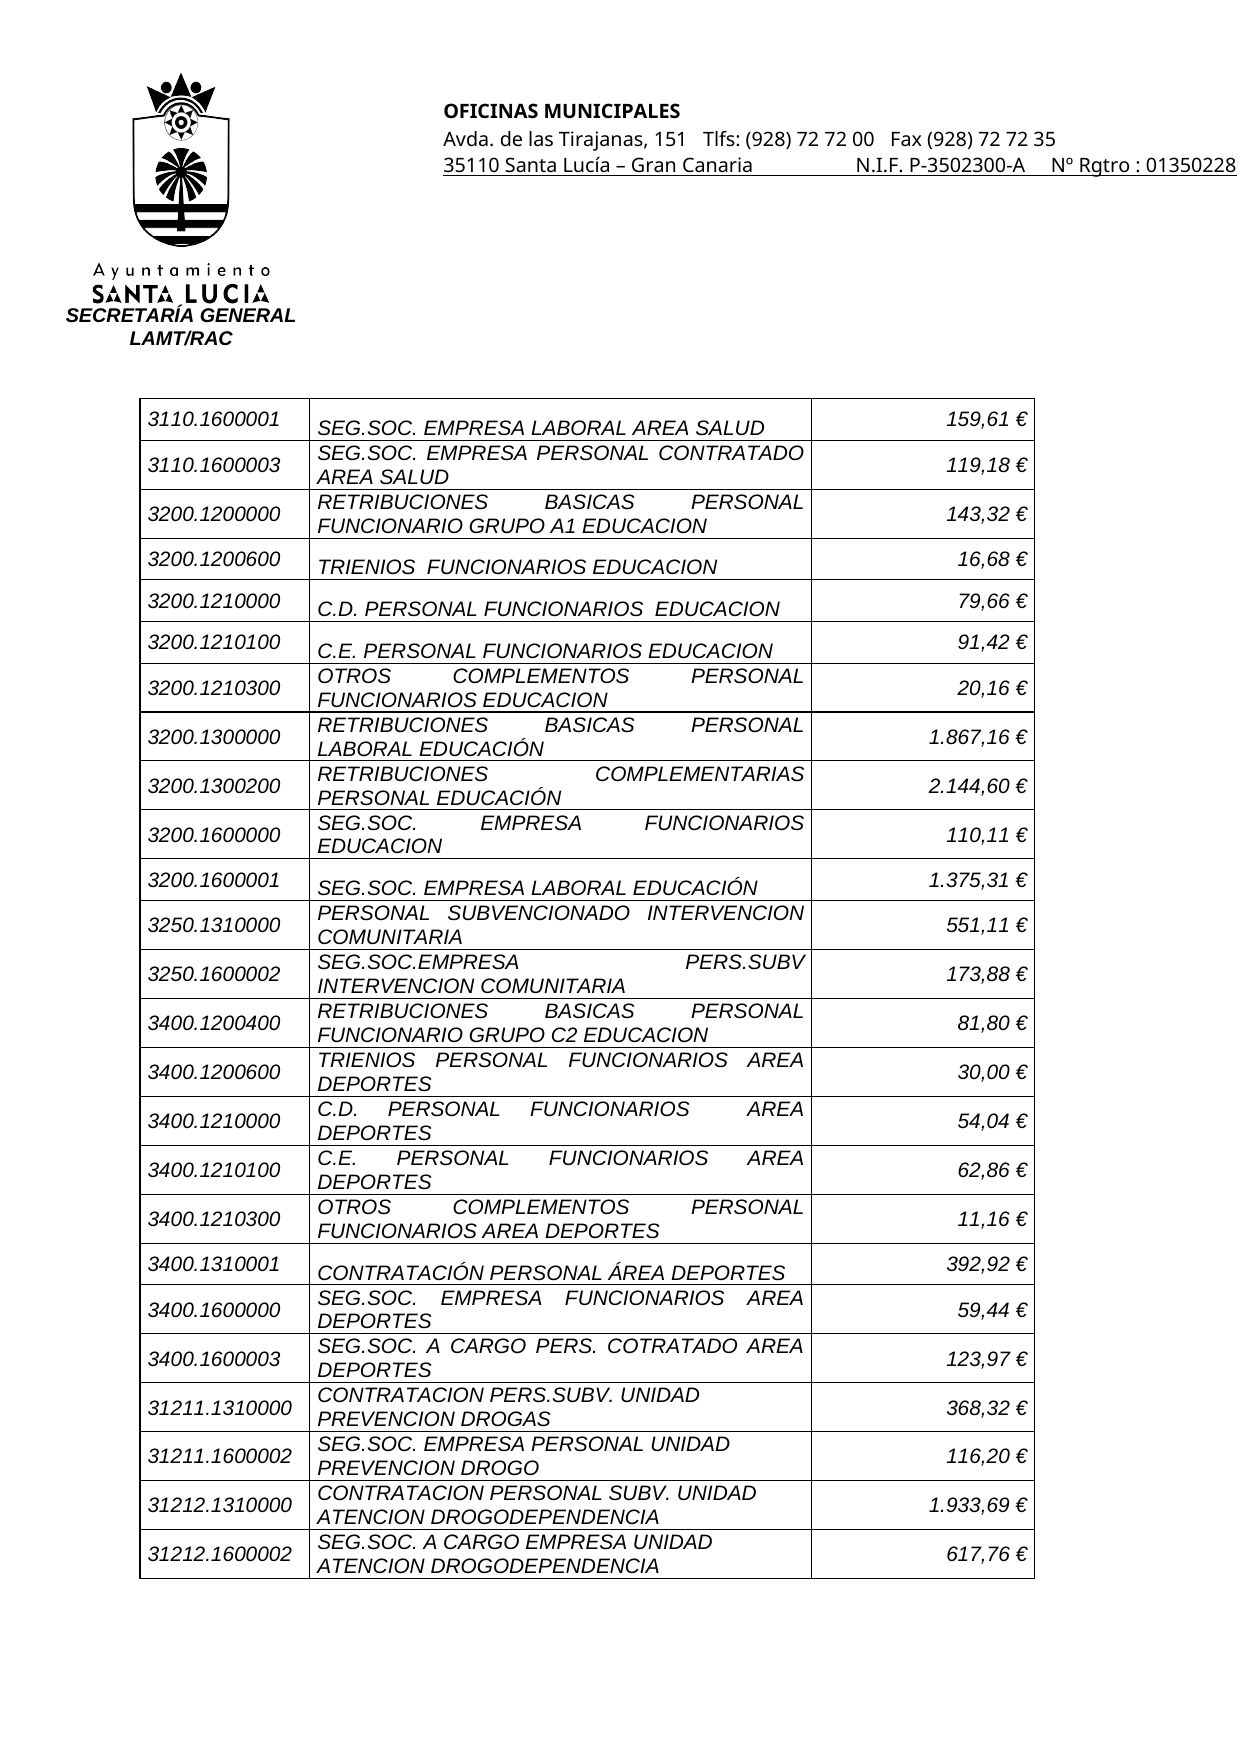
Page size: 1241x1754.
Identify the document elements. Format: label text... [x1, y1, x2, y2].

table_cell SEG.SOC. EMPRESA LABORAL EDUCACIÓN [310, 859, 811, 900]
table_cell 368,32 € [812, 1383, 1034, 1431]
table_cell 16,68 € [812, 539, 1034, 579]
table_cell 3400.1210300 [141, 1195, 309, 1243]
table_cell 3200.1300000 [141, 713, 309, 760]
table_cell CONTRATACION PERS.SUBV. UNIDAD PREVENCION DROGAS [310, 1383, 811, 1431]
table_cell RETRIBUCIONES BASICAS PERSONAL FUNCIONARIO GRUPO C2 EDUCACION [310, 999, 811, 1047]
table_cell C.E. PERSONAL FUNCIONARIOS AREA DEPORTES [310, 1146, 811, 1194]
table_cell 20,16 € [812, 664, 1034, 711]
table_cell 31211.1600002 [141, 1432, 309, 1480]
table_cell SEG.SOC.EMPRESA PERS.SUBV INTERVENCION COMUNITARIA [310, 950, 811, 998]
table_cell 3200.1200600 [141, 539, 309, 579]
table_cell 1.933,69 € [812, 1481, 1034, 1529]
table_cell C.D. PERSONAL FUNCIONARIOS EDUCACION [310, 580, 811, 621]
table_cell 62,86 € [812, 1146, 1034, 1194]
table_cell 31212.1310000 [141, 1481, 309, 1529]
table_cell 59,44 € [812, 1285, 1034, 1333]
table_cell 551,11 € [812, 901, 1034, 949]
table_cell 81,80 € [812, 999, 1034, 1047]
table_cell TRIENIOS FUNCIONARIOS EDUCACION [310, 539, 811, 579]
table_cell 123,97 € [812, 1334, 1034, 1382]
table_cell 3400.1200400 [141, 999, 309, 1047]
table_cell 173,88 € [812, 950, 1034, 998]
table_cell CONTRATACION PERSONAL SUBV. UNIDAD ATENCION DROGODEPENDENCIA [310, 1481, 811, 1529]
table_cell 11,16 € [812, 1195, 1034, 1243]
table_cell 3200.1200000 [141, 490, 309, 537]
table_cell CONTRATACIÓN PERSONAL ÁREA DEPORTES [310, 1244, 811, 1284]
table_cell 1.867,16 € [812, 713, 1034, 760]
table_cell RETRIBUCIONES COMPLEMENTARIAS PERSONAL EDUCACIÓN [310, 761, 811, 809]
table_cell 31211.1310000 [141, 1383, 309, 1431]
table_cell 2.144,60 € [812, 761, 1034, 809]
table_cell 3200.1600000 [141, 810, 309, 858]
table_cell PERSONAL SUBVENCIONADO INTERVENCION COMUNITARIA [310, 901, 811, 949]
table_cell 31212.1600002 [141, 1530, 309, 1578]
table_cell 3200.1210000 [141, 580, 309, 621]
table_cell 3400.1200600 [141, 1048, 309, 1096]
table_cell SEG.SOC. EMPRESA PERSONAL CONTRATADO AREA SALUD [310, 441, 811, 488]
table_cell 3400.1210100 [141, 1146, 309, 1194]
table_cell RETRIBUCIONES BASICAS PERSONAL FUNCIONARIO GRUPO A1 EDUCACION [310, 490, 811, 537]
table_cell 3250.1600002 [141, 950, 309, 998]
table_cell 3200.1300200 [141, 761, 309, 809]
table_cell 3400.1310001 [141, 1244, 309, 1284]
table_cell 30,00 € [812, 1048, 1034, 1096]
table_cell SEG.SOC. A CARGO EMPRESA UNIDAD ATENCION DROGODEPENDENCIA [310, 1530, 811, 1578]
table_cell OTROS COMPLEMENTOS PERSONAL FUNCIONARIOS AREA DEPORTES [310, 1195, 811, 1243]
table_cell C.E. PERSONAL FUNCIONARIOS EDUCACION [310, 622, 811, 662]
table_cell SEG.SOC. EMPRESA FUNCIONARIOS AREA DEPORTES [310, 1285, 811, 1333]
table_cell 3110.1600003 [141, 441, 309, 488]
table_cell OTROS COMPLEMENTOS PERSONAL FUNCIONARIOS EDUCACION [310, 664, 811, 711]
table_cell RETRIBUCIONES BASICAS PERSONAL LABORAL EDUCACIÓN [310, 713, 811, 760]
table_cell 3200.1210100 [141, 622, 309, 662]
table_cell SEG.SOC. EMPRESA FUNCIONARIOS EDUCACION [310, 810, 811, 858]
table_cell 3200.1210300 [141, 664, 309, 711]
table_cell 79,66 € [812, 580, 1034, 621]
table_cell 3250.1310000 [141, 901, 309, 949]
table_cell 119,18 € [812, 441, 1034, 488]
table_cell 3400.1600000 [141, 1285, 309, 1333]
table_cell TRIENIOS PERSONAL FUNCIONARIOS AREA DEPORTES [310, 1048, 811, 1096]
table_cell 143,32 € [812, 490, 1034, 537]
table_cell 3200.1600001 [141, 859, 309, 900]
table_cell SEG.SOC. EMPRESA LABORAL AREA SALUD [310, 399, 811, 439]
table_cell 116,20 € [812, 1432, 1034, 1480]
table_cell 54,04 € [812, 1097, 1034, 1145]
table_cell 1.375,31 € [812, 859, 1034, 900]
table_cell 159,61 € [812, 399, 1034, 439]
table_cell SEG.SOC. EMPRESA PERSONAL UNIDAD PREVENCION DROGO [310, 1432, 811, 1480]
table_cell 3400.1210000 [141, 1097, 309, 1145]
table_cell 617,76 € [812, 1530, 1034, 1578]
table_cell 91,42 € [812, 622, 1034, 662]
table_cell 3110.1600001 [141, 399, 309, 439]
table_cell 392,92 € [812, 1244, 1034, 1284]
table_cell C.D. PERSONAL FUNCIONARIOS AREA DEPORTES [310, 1097, 811, 1145]
table_cell 3400.1600003 [141, 1334, 309, 1382]
table_cell SEG.SOC. A CARGO PERS. COTRATADO AREA DEPORTES [310, 1334, 811, 1382]
table_cell 110,11 € [812, 810, 1034, 858]
